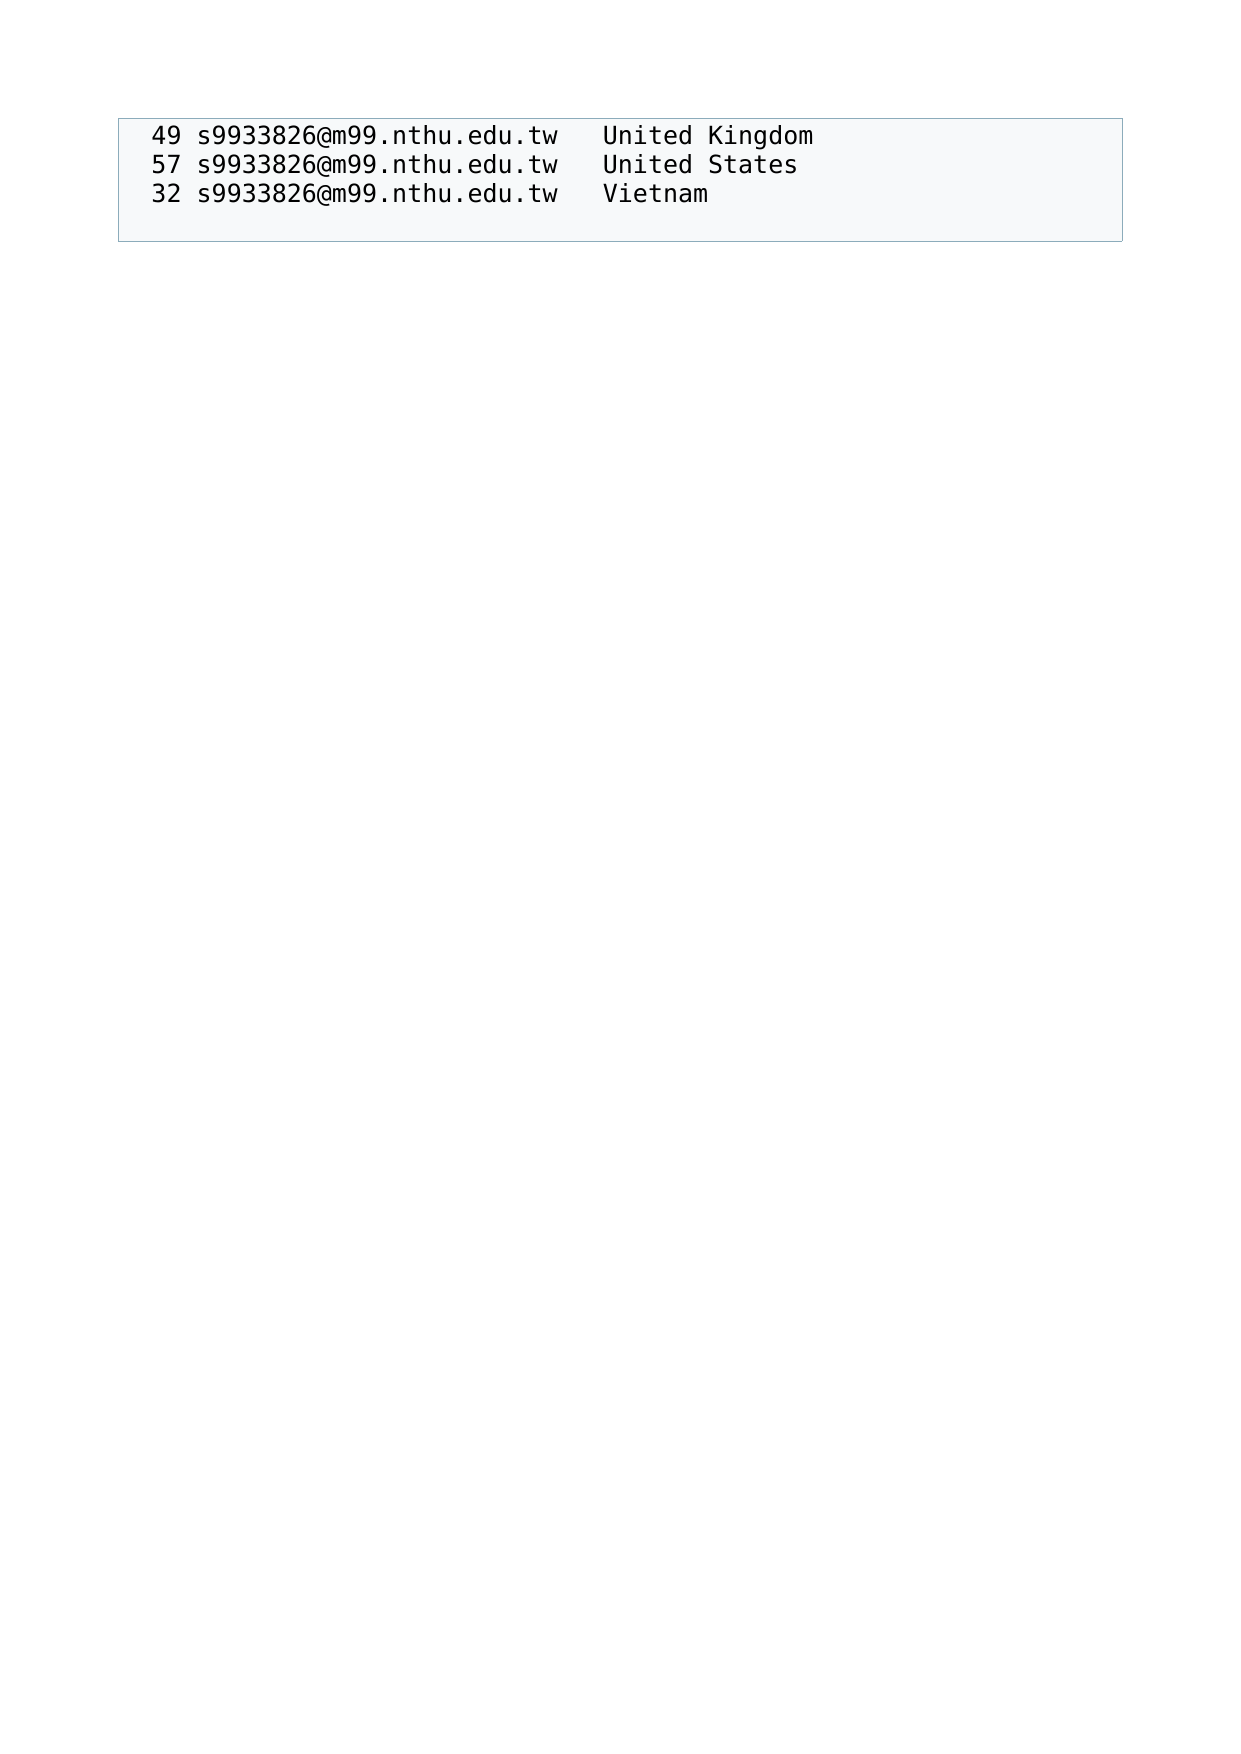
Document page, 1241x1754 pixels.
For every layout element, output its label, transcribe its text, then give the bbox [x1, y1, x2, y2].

text 49 s9933826@m99.nthu.edu.tw United Kingdom 57 s9933826@m99.nthu.edu.tw United States 32 s9933826@m99.nthu.edu.tw Vietnam [119, 119, 1122, 241]
